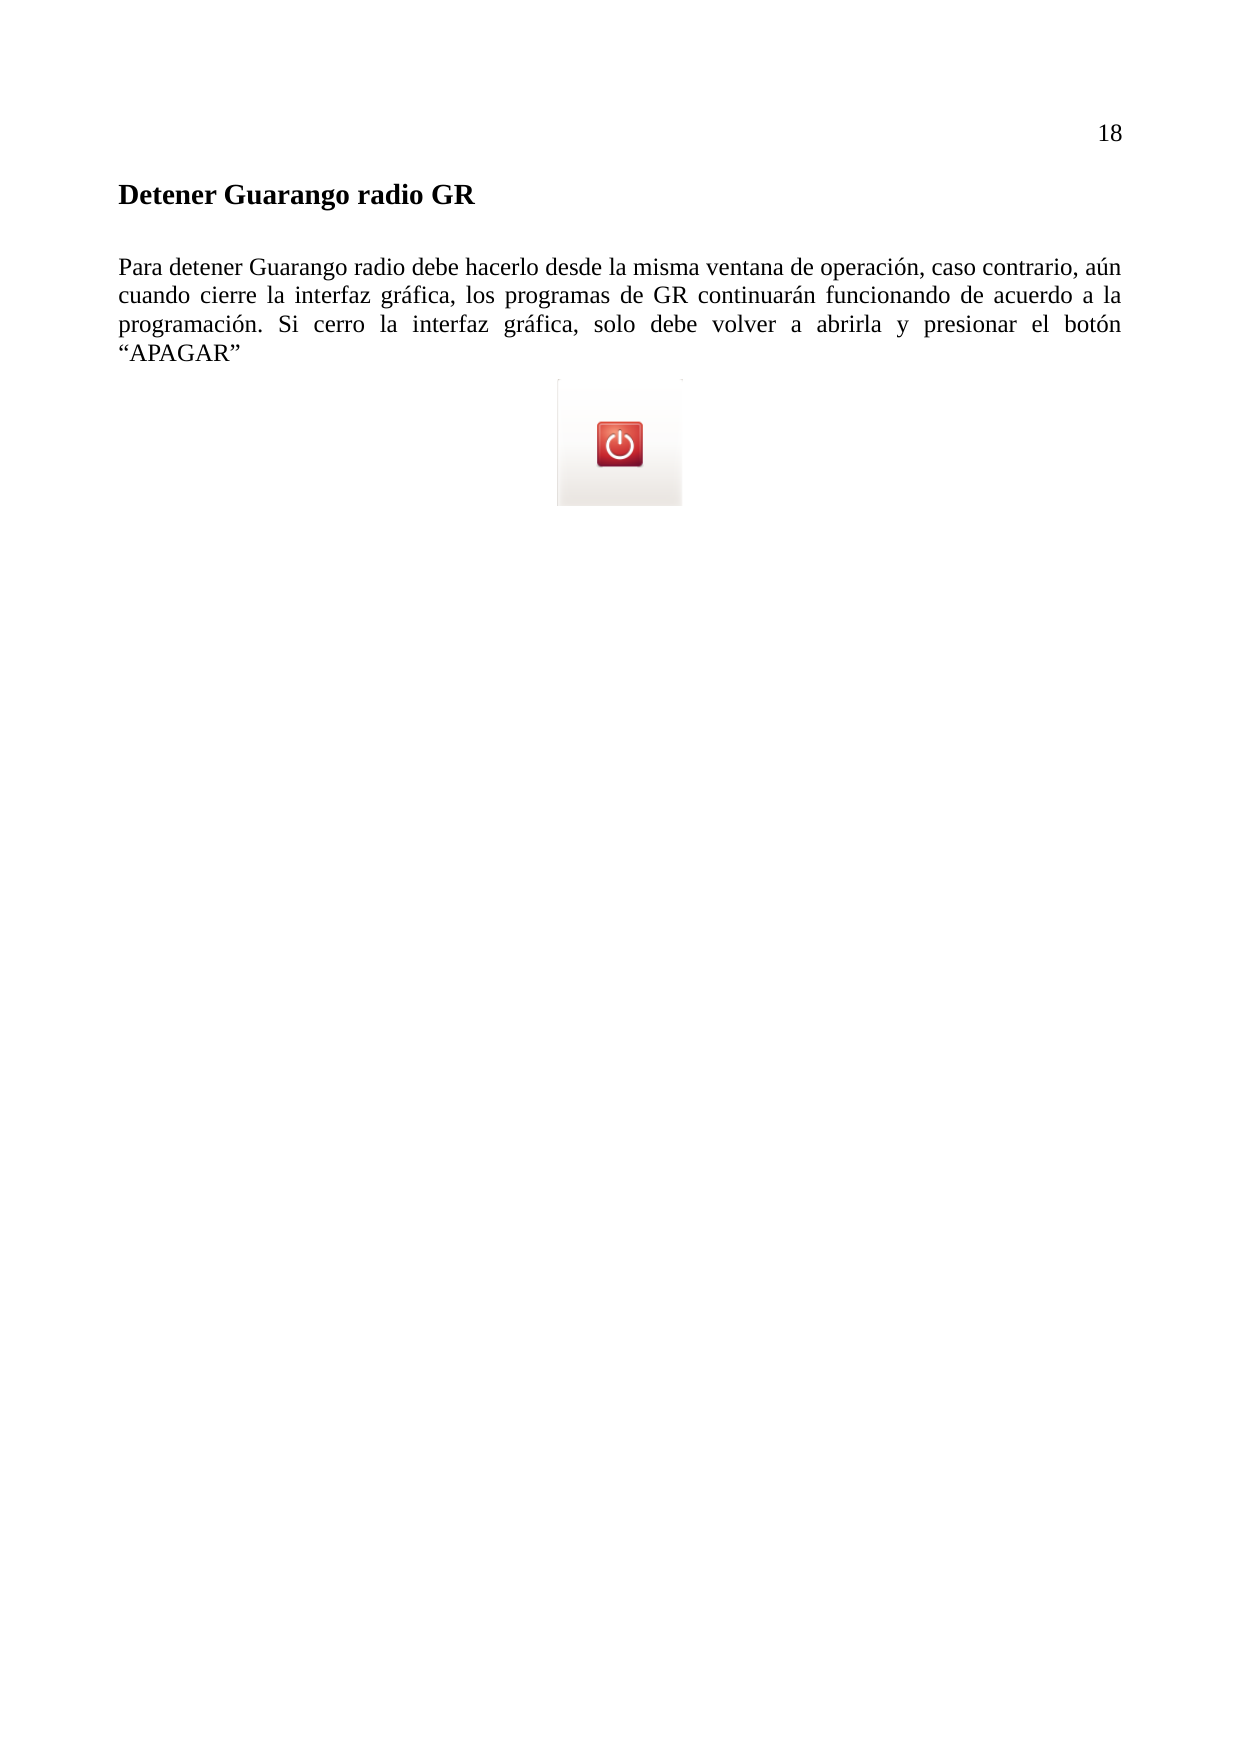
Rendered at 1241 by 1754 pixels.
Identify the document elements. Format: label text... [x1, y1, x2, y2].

text Para detener Guarango radio debe hacerlo desde la misma ventana de operación, caso contrario, aún cuando cierre la interfaz gráfica, los programas de GR continuarán funcionando de acuerdo a la programación. Si cerro la interfaz gráfica, solo debe volver a abrirla y presionar el botón “APAGAR” [118, 252, 1122, 367]
picture [557, 379, 683, 506]
subtitle Detener Guarango radio GR [118, 177, 1122, 211]
